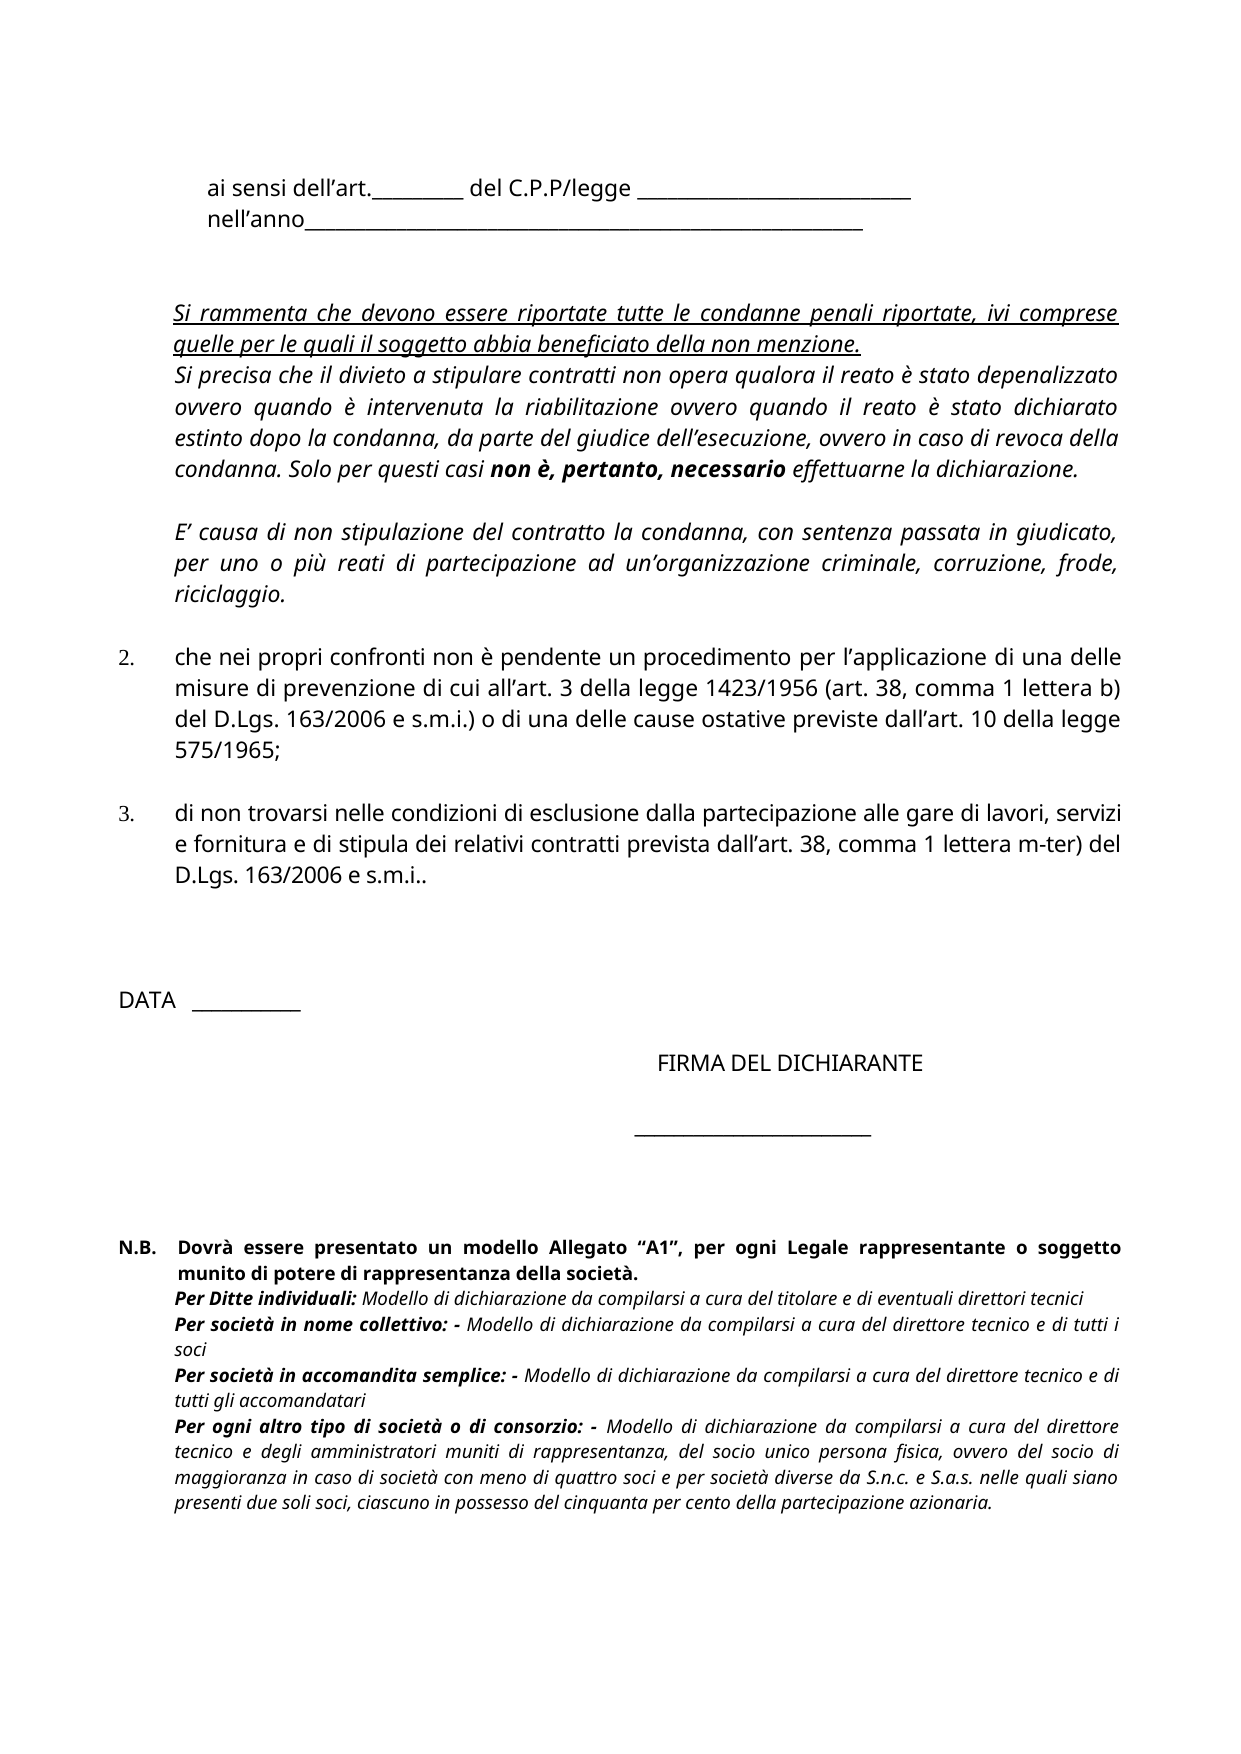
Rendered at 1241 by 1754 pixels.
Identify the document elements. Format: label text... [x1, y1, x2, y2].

text Si precisa che il divieto a stipulare contratti non opera qualora il reato è stato depenalizzato ovvero quando è intervenuta la riabilitazione ovvero quando il reato è stato dichiarato estinto dopo la condanna, da parte del giudice dell’esecuzione, ovvero in caso di revoca della condanna. Solo per questi casi non è, pertanto, necessario effettuarne la dichiarazione. [174, 359, 1122, 484]
text Per società in nome collettivo: - Modello di dichiarazione da compilarsi a cura del direttore tecnico e di tutti i soci [174, 1311, 1122, 1362]
text Per Ditte individuali: Modello di dichiarazione da compilarsi a cura del titolare e di eventuali direttori tecnici [174, 1285, 1122, 1311]
text ________________________ [118, 1078, 1122, 1141]
text N.B. Dovrà essere presentato un modello Allegato “A1”, per ogni Legale rappresentante o soggetto munito di potere di rappresentanza della società. [118, 1234, 1122, 1285]
text Si rammenta che devono essere riportate tutte le condanne penali riportate, ivi comprese quelle per le quali il soggetto abbia beneficiato della non menzione. [173, 297, 1122, 359]
text E’ causa di non stipulazione del contratto la condanna, con sentenza passata in giudicato, per uno o più reati di partecipazione ad un’organizzazione criminale, corruzione, frode, riciclaggio. [174, 516, 1122, 609]
list di non trovarsi nelle condizioni di esclusione dalla partecipazione alle gare di lavori, servizi e fornitura e di stipula dei relativi contratti prevista dall’art. 38, comma 1 lettera m-ter) del D.Lgs. 163/2006 e s.m.i.. [118, 797, 1122, 891]
text DATA ___________ [118, 984, 1122, 1016]
text ai sensi dell’art._________ del C.P.P/legge ___________________________ [207, 172, 1122, 203]
text FIRMA DEL DICHIARANTE [118, 1047, 1122, 1078]
text Per società in accomandita semplice: - Modello di dichiarazione da compilarsi a cura del direttore tecnico e di tutti gli accomandatari [174, 1362, 1122, 1413]
text Per ogni altro tipo di società o di consorzio: - Modello di dichiarazione da compilarsi a cura del direttore tecnico e degli amministratori muniti di rappresentanza, del socio unico persona fisica, ovvero del socio di maggioranza in caso di società con meno di quattro soci e per società diverse da S.n.c. e S.a.s. nelle quali siano presenti due soli soci, ciascuno in possesso del cinquanta per cento della partecipazione azionaria. [174, 1413, 1122, 1515]
text nell’anno_______________________________________________________ [207, 203, 1122, 234]
list che nei propri confronti non è pendente un procedimento per l’applicazione di una delle misure di prevenzione di cui all’art. 3 della legge 1423/1956 (art. 38, comma 1 lettera b) del D.Lgs. 163/2006 e s.m.i.) o di una delle cause ostative previste dall’art. 10 della legge 575/1965; [118, 641, 1122, 766]
